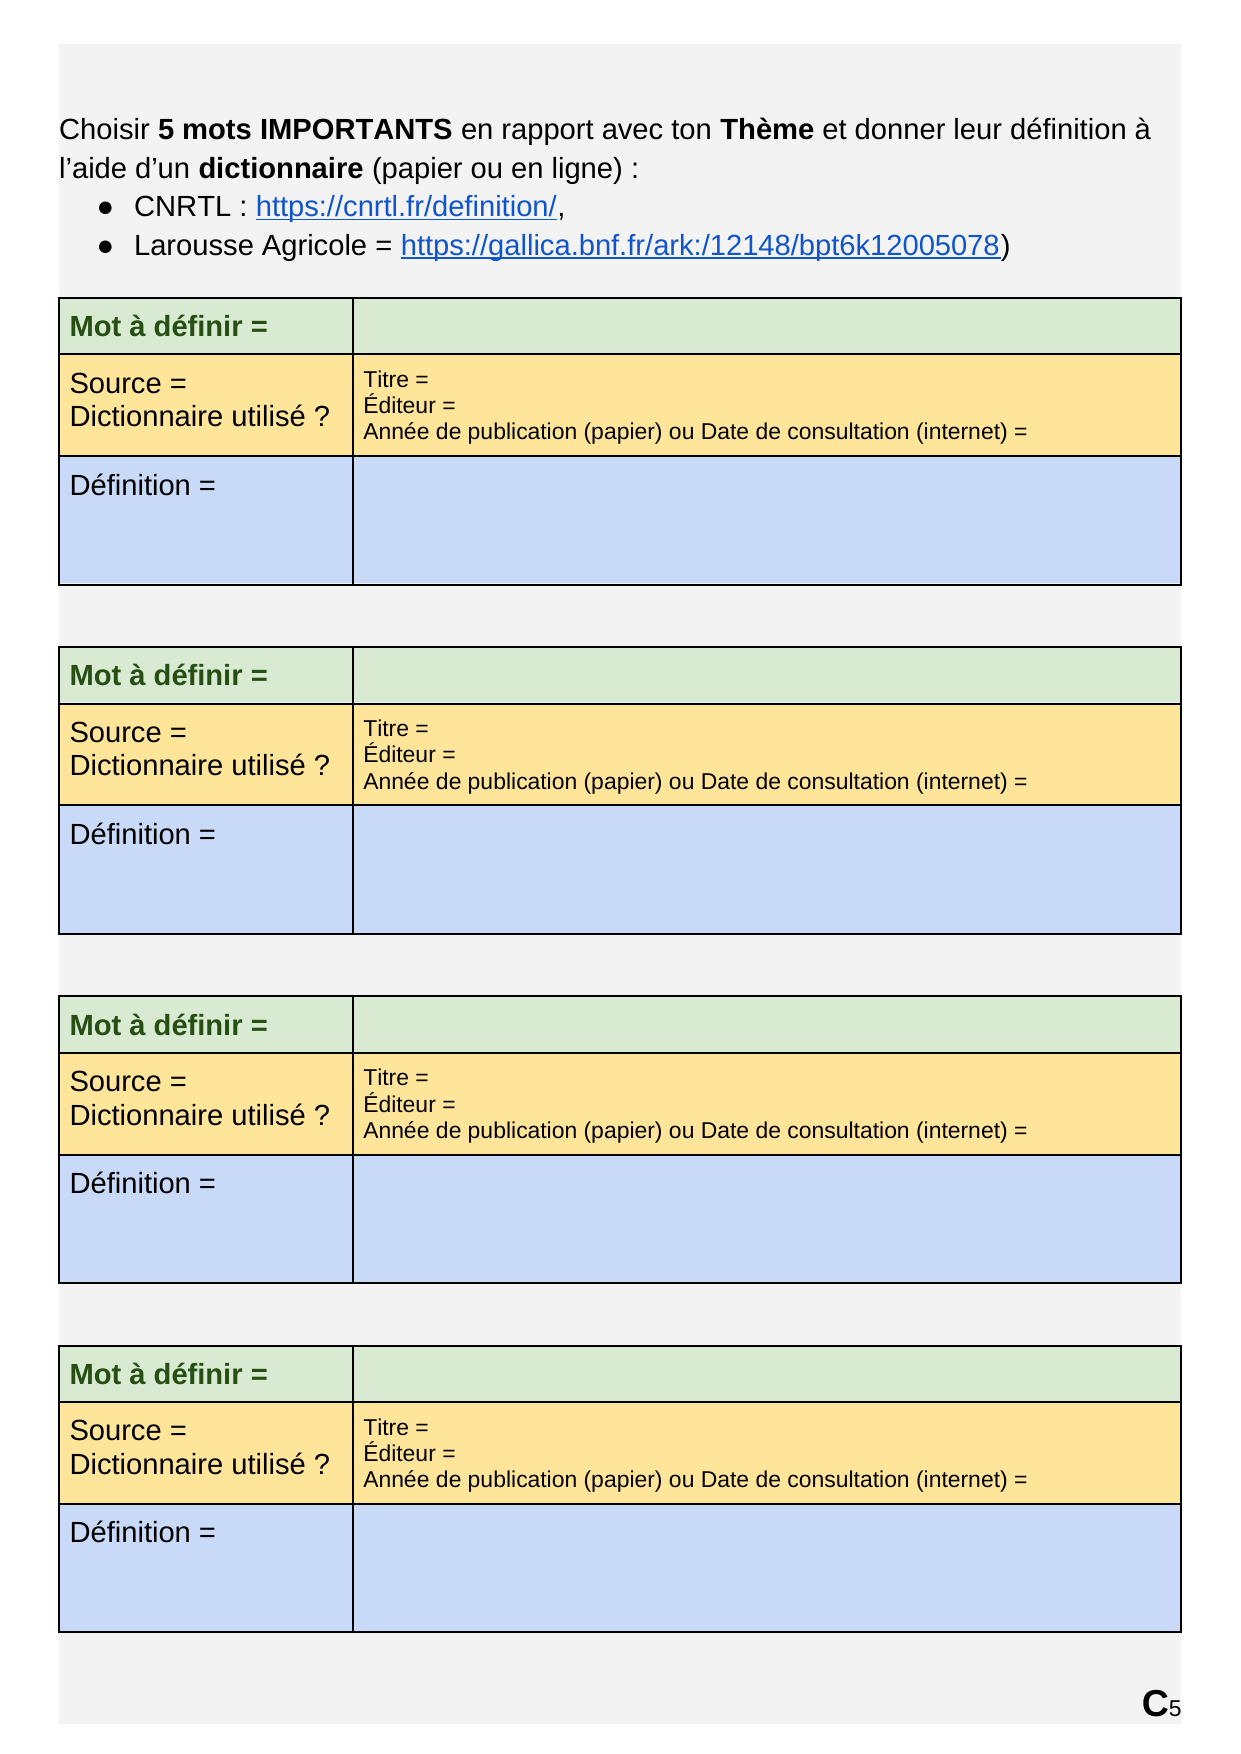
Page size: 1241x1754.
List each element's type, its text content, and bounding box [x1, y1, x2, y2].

table_cell Définition = [60, 806, 352, 933]
table_cell Source = Dictionnaire utilisé ? [60, 705, 352, 804]
table_cell [354, 1156, 1180, 1282]
table_cell [354, 457, 1180, 583]
table_cell [354, 1505, 1180, 1631]
table_cell [354, 806, 1180, 933]
table_cell Titre = Éditeur = Année de publication (papier) ou Date de consultation (internet) = [354, 355, 1180, 455]
table_header [354, 997, 1180, 1052]
table_cell Définition = [60, 1156, 352, 1282]
table_cell Source = Dictionnaire utilisé ? [60, 1403, 352, 1503]
table_header [354, 1347, 1180, 1401]
table_cell Source = Dictionnaire utilisé ? [60, 355, 352, 455]
table_cell Définition = [60, 457, 352, 583]
text Choisir 5 mots IMPORTANTS en rapport avec ton Thème et donner leur définition à l’aide d’un dictionnaire (papier ou en ligne) : [59, 112, 1181, 184]
table_cell Définition = [60, 1505, 352, 1631]
table_header Mot à définir = [60, 299, 352, 353]
table_header Mot à définir = [60, 648, 352, 702]
list Larousse Agricole = https://gallica.bnf.fr/ark:/12148/bpt6k12005078) [96, 228, 1181, 261]
table_header [354, 299, 1180, 353]
table_cell Titre = Éditeur = Année de publication (papier) ou Date de consultation (internet) = [354, 1054, 1180, 1154]
table_cell Titre = Éditeur = Année de publication (papier) ou Date de consultation (internet) = [354, 705, 1180, 804]
table_header Mot à définir = [60, 1347, 352, 1401]
table_header Mot à définir = [60, 997, 352, 1052]
table_cell Titre = Éditeur = Année de publication (papier) ou Date de consultation (internet) = [354, 1403, 1180, 1503]
list CNRTL : https://cnrtl.fr/definition/, [96, 189, 1181, 223]
table_cell Source = Dictionnaire utilisé ? [60, 1054, 352, 1154]
table_header [354, 648, 1180, 702]
